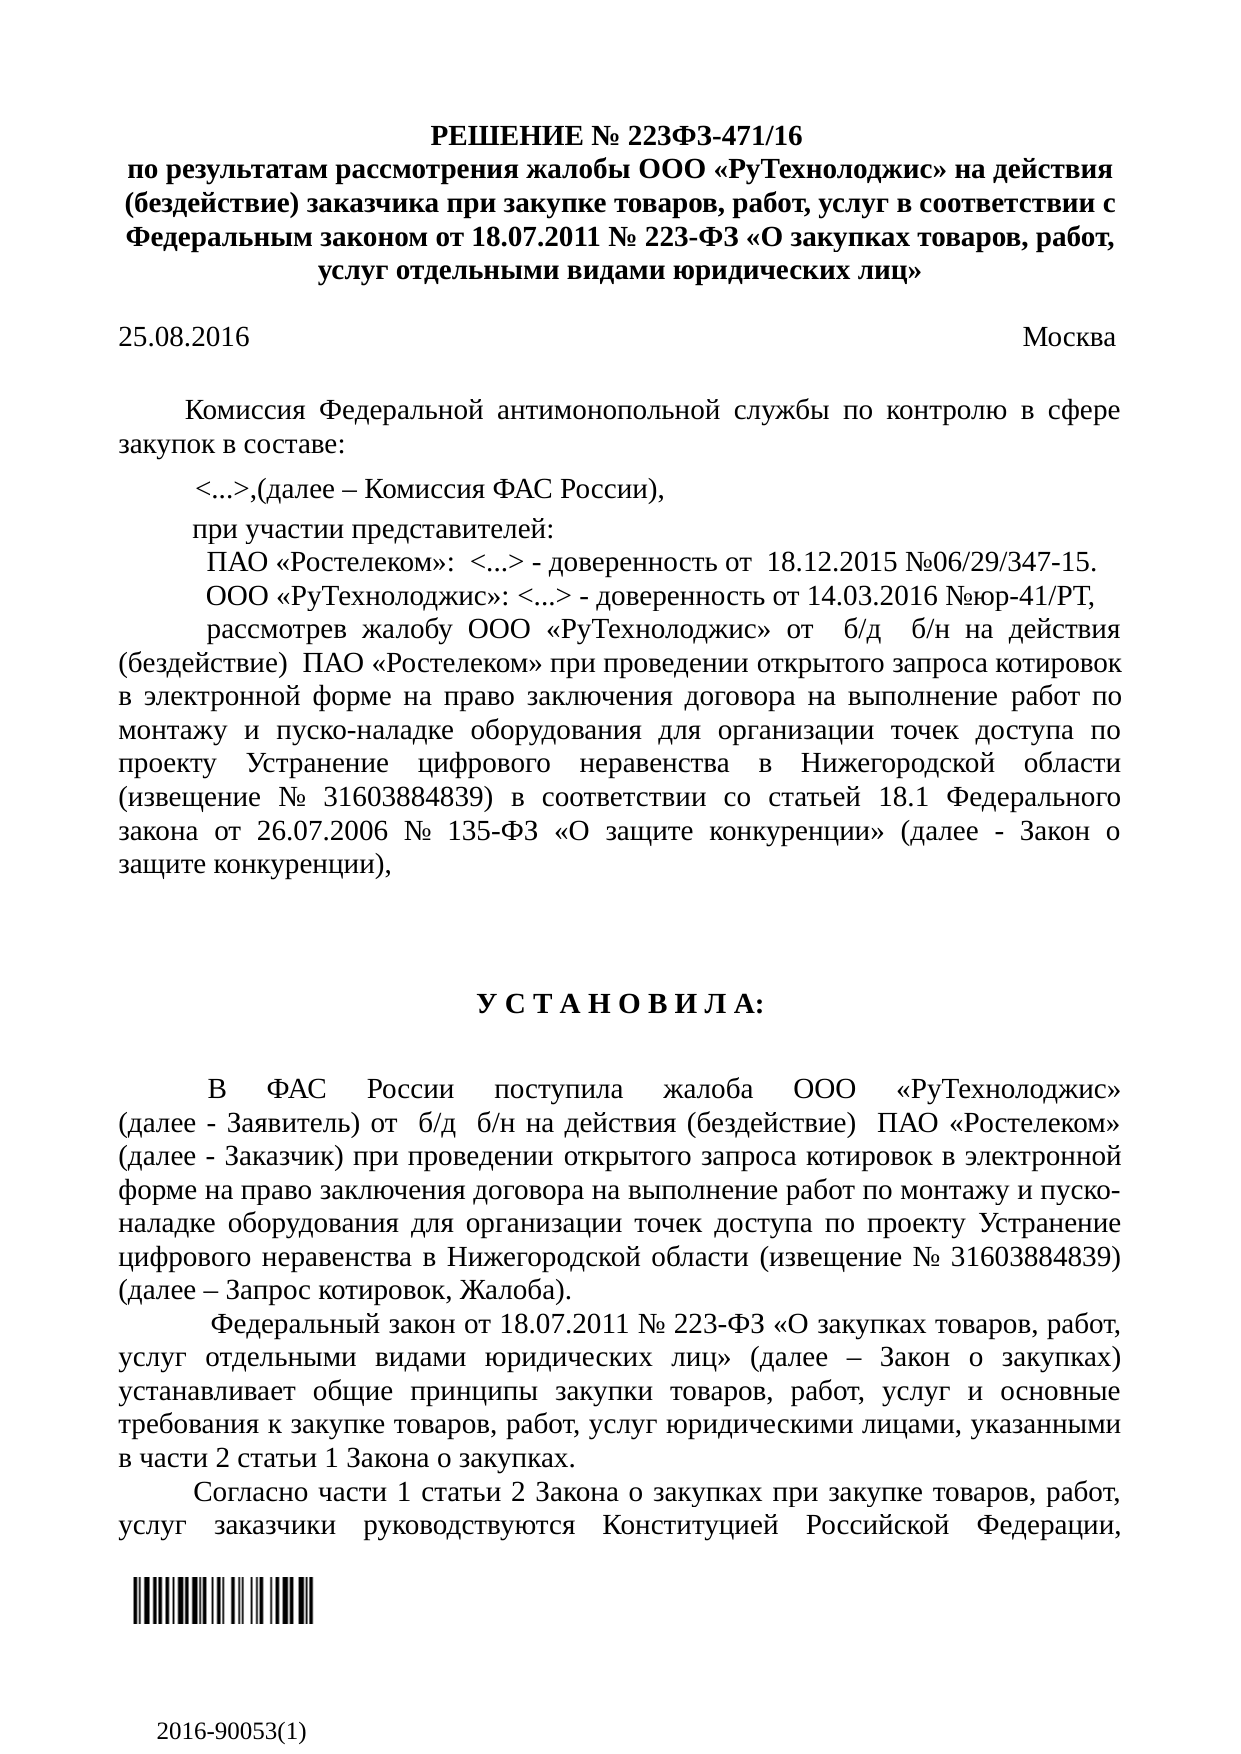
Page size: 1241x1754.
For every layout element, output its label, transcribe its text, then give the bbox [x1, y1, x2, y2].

text <...>,(далее – Комиссия ФАС России), [118, 471, 1122, 505]
text ООО «РуТехнолоджис»: <...> - доверенность от 14.03.2016 №юр-41/РТ, [118, 578, 1122, 611]
text Федеральный закон от 18.07.2011 № 223-ФЗ «О закупках товаров, работ, услуг отдельными видами юридических лиц» (далее – Закон о закупках) устанавливает общие принципы закупки товаров, работ, услуг и основные требования к закупке товаров, работ, услуг юридическими лицами, указанными в части 2 статьи 1 Закона о закупках. Согласно части 1 статьи 2 Закона о закупках при закупке товаров, работ, услуг заказчики руководствуются Конституцией Российской Федерации, [118, 1306, 1122, 1541]
text У С Т А Н О В И Л А: [118, 986, 1122, 1020]
text В ФАС России поступила жалоба ООО «РуТехнолоджис» (далее - Заявитель) от б/д б/н на действия (бездействие) ПАО «Ростелеком» (далее - Заказчик) при проведении открытого запроса котировок в электронной форме на право заключения договора на выполнение работ по монтажу и пуско-наладке оборудования для организации точек доступа по проекту Устранение цифрового неравенства в Нижегородской области (извещение № 31603884839) (далее – Запрос котировок, Жалоба). [118, 1071, 1122, 1306]
text РЕШЕНИЕ № 223ФЗ-471/16 [118, 118, 1122, 152]
text рассмотрев жалобу ООО «РуТехнолоджис» от б/д б/н на действия (бездействие) ПАО «Ростелеком» при проведении открытого запроса котировок в электронной форме на право заключения договора на выполнение работ по монтажу и пуско-наладке оборудования для организации точек доступа по проекту Устранение цифрового неравенства в Нижегородской области (извещение № 31603884839) в соответствии со статьей 18.1 Федерального закона от 26.07.2006 № 135-ФЗ «О защите конкуренции» (далее - Закон о защите конкуренции), [118, 611, 1122, 880]
text 25.08.2016 Москва [118, 319, 1122, 353]
text ПАО «Ростелеком»: <...> - доверенность от 18.12.2015 №06/29/347-15. [118, 544, 1122, 578]
text при участии представителей: [118, 511, 1122, 544]
picture [118, 1577, 331, 1624]
text по результатам рассмотрения жалобы ООО «РуТехнолоджис» на действия (бездействие) заказчика при закупке товаров, работ, услуг в соответствии с Федеральным законом от 18.07.2011 № 223-ФЗ «О закупках товаров, работ, услуг отдельными видами юридических лиц» [118, 152, 1122, 286]
text Комиссия Федеральной антимонопольной службы по контролю в сфере закупок в составе: [118, 392, 1122, 459]
